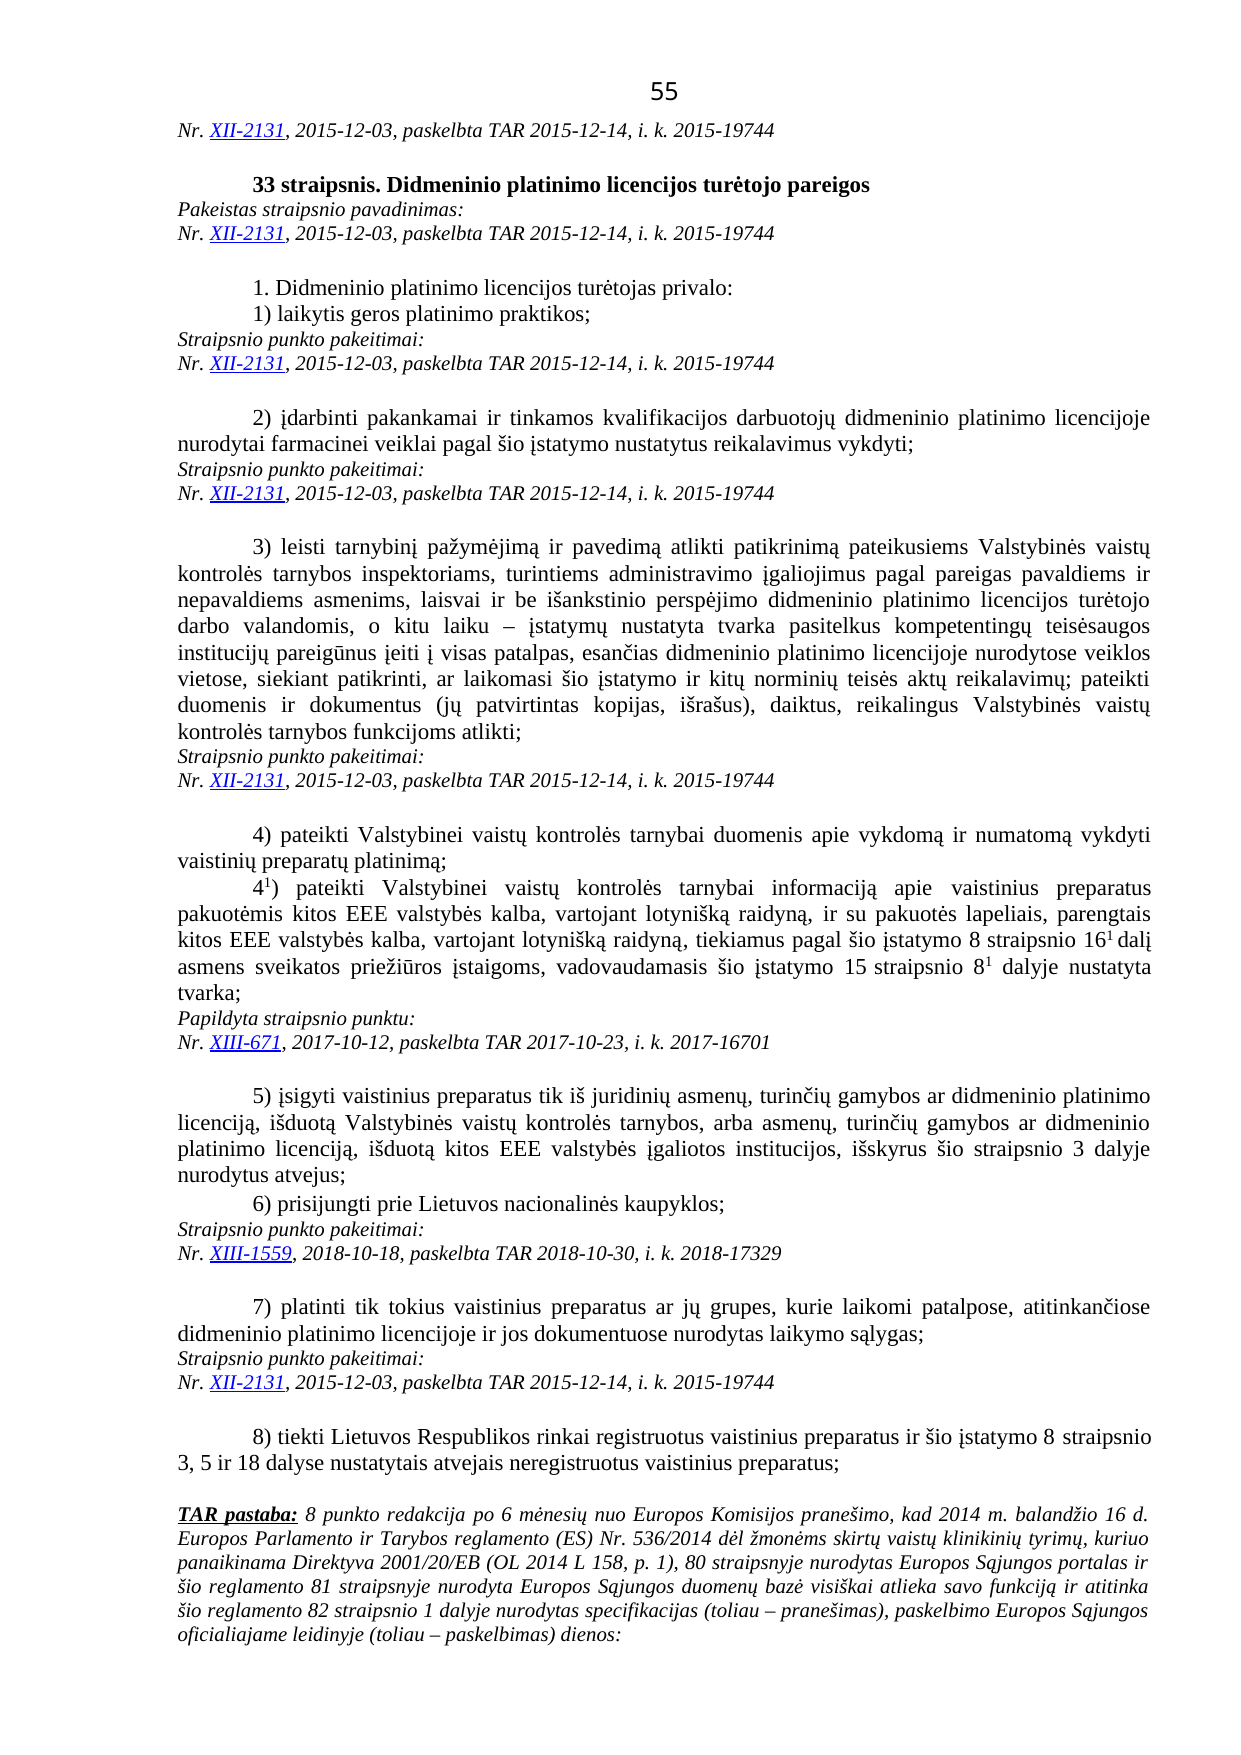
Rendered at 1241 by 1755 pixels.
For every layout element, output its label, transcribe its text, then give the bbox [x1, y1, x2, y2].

text Nr. XIII-671, 2017-10-12, paskelbta TAR 2017-10-23, i. k. 2017-16701 [177, 1029, 1152, 1054]
text Straipsnio punkto pakeitimai: [177, 744, 1152, 768]
text Straipsnio punkto pakeitimai: [177, 456, 1152, 481]
text 1. Didmeninio platinimo licencijos turėtojas privalo: [177, 274, 1152, 301]
text Pakeistas straipsnio pavadinimas: [177, 197, 1152, 221]
text Nr. XII-2131, 2015-12-03, paskelbta TAR 2015-12-14, i. k. 2015-19744 [177, 1370, 1152, 1394]
text Nr. XII-2131, 2015-12-03, paskelbta TAR 2015-12-14, i. k. 2015-19744 [177, 351, 1152, 375]
text Straipsnio punkto pakeitimai: [177, 327, 1152, 351]
text Nr. XII-2131, 2015-12-03, paskelbta TAR 2015-12-14, i. k. 2015-19744 [177, 768, 1152, 792]
text 7) platinti tik tokius vaistinius preparatus ar jų grupes, kurie laikomi patalpose, atitinkančiose didmeninio platinimo licencijoje ir jos dokumentuose nurodytas laikymo sąlygas; [177, 1293, 1152, 1346]
text 4) pateikti Valstybinei vaistų kontrolės tarnybai duomenis apie vykdomą ir numatomą vykdyti vaistinių preparatų platinimą; [177, 821, 1152, 874]
text Nr. XIII-1559, 2018-10-18, paskelbta TAR 2018-10-30, i. k. 2018-17329 [177, 1241, 1152, 1265]
text Straipsnio punkto pakeitimai: [177, 1346, 1152, 1370]
text Nr. XII-2131, 2015-12-03, paskelbta TAR 2015-12-14, i. k. 2015-19744 [177, 481, 1152, 504]
text 33 straipsnis. Didmeninio platinimo licencijos turėtojo pareigos [177, 171, 1152, 197]
text 8) tiekti Lietuvos Respublikos rinkai registruotus vaistinius preparatus ir šio įstatymo 8 straipsnio 3, 5 ir 18 dalyse nustatytais atvejais neregistruotus vaistinius preparatus; [177, 1423, 1152, 1476]
text 1) laikytis geros platinimo praktikos; [177, 301, 1152, 327]
text Nr. XII-2131, 2015-12-03, paskelbta TAR 2015-12-14, i. k. 2015-19744 [177, 118, 1152, 142]
text TAR pastaba: 8 punkto redakcija po 6 mėnesių nuo Europos Komisijos pranešimo, kad 2014 m. balandžio 16 d. Europos Parlamento ir Tarybos reglamento (ES) Nr. 536/2014 dėl žmonėms skirtų vaistų klinikinių tyrimų, kuriuo panaikinama Direktyva 2001/20/EB (OL 2014 L 158, p. 1), 80 straipsnyje nurodytas Europos Sąjungos portalas ir šio reglamento 81 straipsnyje nurodyta Europos Sąjungos duomenų bazė visiškai atlieka savo funkciją ir atitinka šio reglamento 82 straipsnio 1 dalyje nurodytas specifikacijas (toliau – pranešimas), paskelbimo Europos Sąjungos oficialiajame leidinyje (toliau – paskelbimas) dienos: [177, 1502, 1152, 1646]
text Straipsnio punkto pakeitimai: [177, 1217, 1152, 1241]
text 3) leisti tarnybinį pažymėjimą ir pavedimą atlikti patikrinimą pateikusiems Valstybinės vaistų kontrolės tarnybos inspektoriams, turintiems administravimo įgaliojimus pagal pareigas pavaldiems ir nepavaldiems asmenims, laisvai ir be išankstinio perspėjimo didmeninio platinimo licencijos turėtojo darbo valandomis, o kitu laiku – įstatymų nustatyta tvarka pasitelkus kompetentingų teisėsaugos institucijų pareigūnus įeiti į visas patalpas, esančias didmeninio platinimo licencijoje nurodytose veiklos vietose, siekiant patikrinti, ar laikomasi šio įstatymo ir kitų norminių teisės aktų reikalavimų; pateikti duomenis ir dokumentus (jų patvirtintas kopijas, išrašus), daiktus, reikalingus Valstybinės vaistų kontrolės tarnybos funkcijoms atlikti; [177, 533, 1152, 744]
text 5) įsigyti vaistinius preparatus tik iš juridinių asmenų, turinčių gamybos ar didmeninio platinimo licenciją, išduotą Valstybinės vaistų kontrolės tarnybos, arba asmenų, turinčių gamybos ar didmeninio platinimo licenciją, išduotą kitos EEE valstybės įgaliotos institucijos, išskyrus šio straipsnio 3 dalyje nurodytus atvejus; [177, 1082, 1152, 1188]
text Papildyta straipsnio punktu: [177, 1006, 1152, 1029]
text 41) pateikti Valstybinei vaistų kontrolės tarnybai informaciją apie vaistinius preparatus pakuotėmis kitos EEE valstybės kalba, vartojant lotynišką raidyną, ir su pakuotės lapeliais, parengtais kitos EEE valstybės kalba, vartojant lotynišką raidyną, tiekiamus pagal šio įstatymo 8 straipsnio 161 dalį asmens sveikatos priežiūros įstaigoms, vadovaudamasis šio įstatymo 15 straipsnio 81 dalyje nustatyta tvarka; [177, 874, 1152, 1006]
text Nr. XII-2131, 2015-12-03, paskelbta TAR 2015-12-14, i. k. 2015-19744 [177, 221, 1152, 245]
text 2) įdarbinti pakankamai ir tinkamos kvalifikacijos darbuotojų didmeninio platinimo licencijoje nurodytai farmacinei veiklai pagal šio įstatymo nustatytus reikalavimus vykdyti; [177, 404, 1152, 456]
text 6) prisijungti prie Lietuvos nacionalinės kaupyklos; [177, 1188, 1152, 1217]
